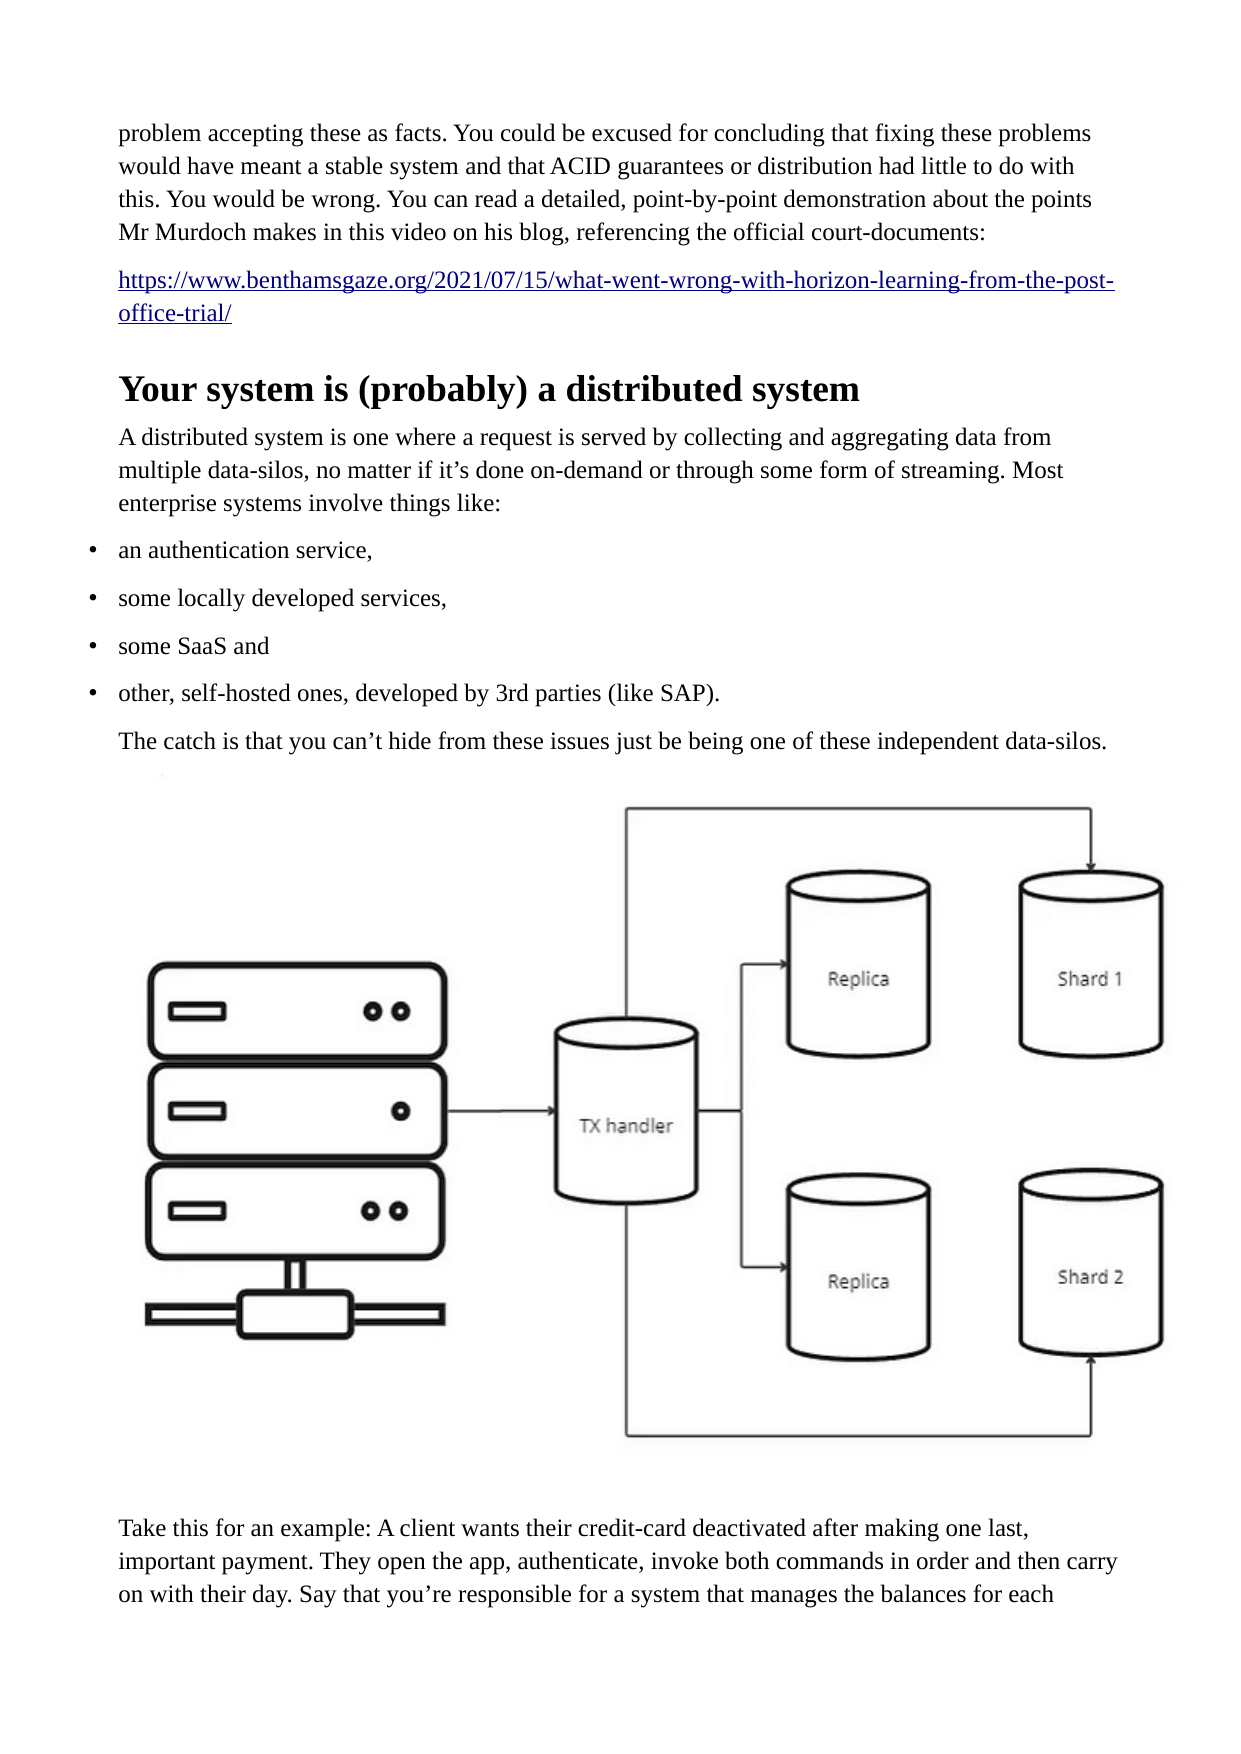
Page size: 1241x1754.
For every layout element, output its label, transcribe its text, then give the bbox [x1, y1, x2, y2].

list other, self-hosted ones, developed by 3rd parties (like SAP). [118, 678, 1122, 707]
list some SaaS and [118, 631, 1122, 659]
text https://www.benthamsgaze.org/2021/07/15/what-went-wrong-with-horizon-learning-from-the-post-office-trial/ [118, 265, 1122, 327]
picture [118, 773, 1181, 1494]
text A distributed system is one where a request is served by collecting and aggregating data from multiple data-silos, no matter if it’s done on-demand or through some form of streaming. Most enterprise systems involve things like: [118, 422, 1122, 517]
text The catch is that you can’t hide from these issues just be being one of these independent data-silos. [118, 726, 1122, 755]
text problem accepting these as facts. You could be excused for concluding that fixing these problems would have meant a stable system and that ACID guarantees or distribution had little to do with this. You would be wrong. You can read a detailed, point-by-point demonstration about the points Mr Murdoch makes in this video on his blog, referencing the official court-documents: [118, 118, 1122, 246]
list some locally developed services, [118, 583, 1122, 612]
list an authentication service, [118, 536, 1122, 564]
subtitle Your system is (probably) a distributed system [118, 366, 1122, 409]
text Take this for an example: A client wants their credit-card deactivated after making one last, important payment. They open the app, authenticate, invoke both commands in order and then carry on with their day. Say that you’re responsible for a system that manages the balances for each [118, 1513, 1122, 1607]
